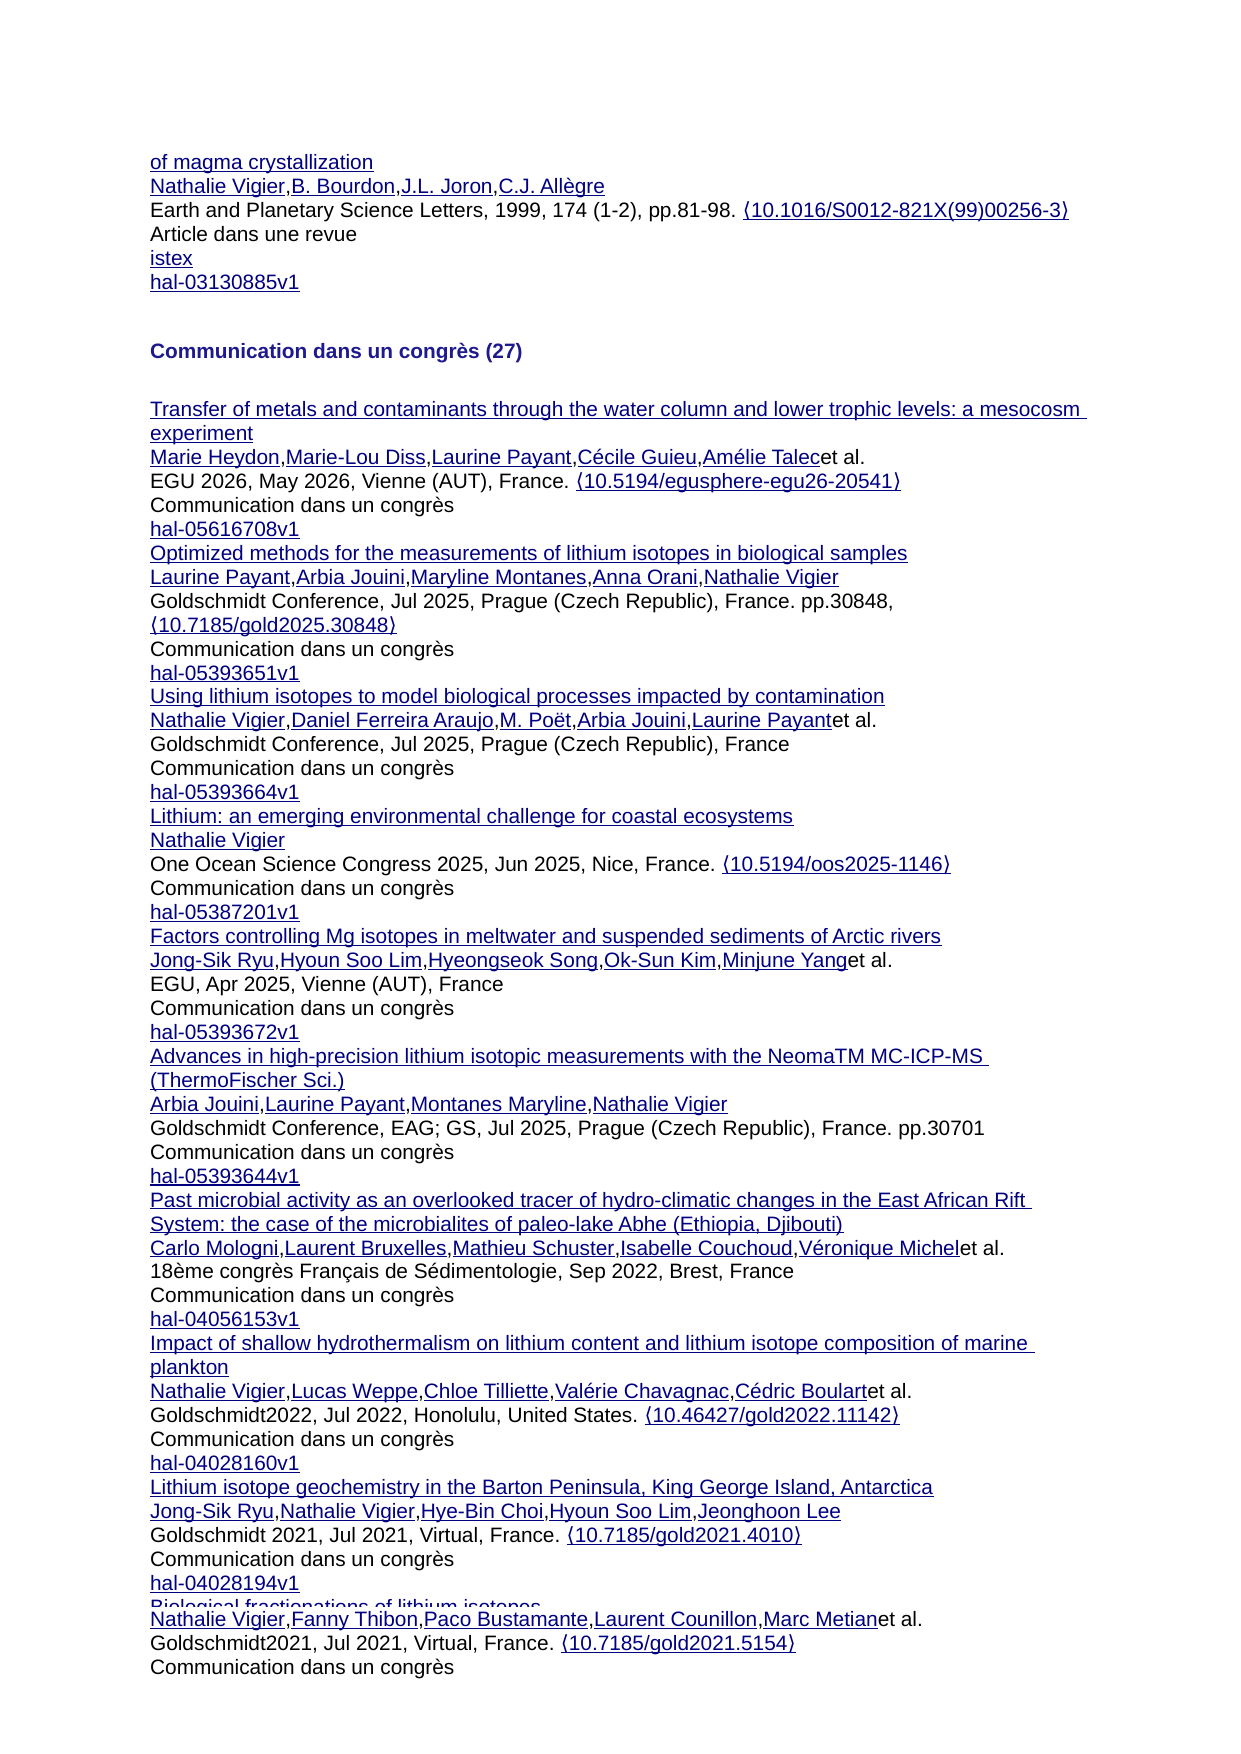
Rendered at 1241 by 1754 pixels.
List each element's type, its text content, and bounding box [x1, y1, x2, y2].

table_cell Past microbial activity as an overlooked tracer of hydro-climatic changes in the East African Rift System: the case of the microbialites of paleo-lake Abhe (Ethiopia, Djibouti) Carlo Mologni,Laurent Bruxelles,Mathieu Schuster,Isabelle Couchoud,Véronique Michelet al. 18ème congrès Français de Sédimentologie, Sep 2022, Brest, France Communication dans un congrès hal-04056153v1 [150, 1188, 1090, 1331]
table_cell Biological fractionations of lithium isotopes Nathalie Vigier,Fanny Thibon,Paco Bustamante,Laurent Counillon,Marc Metianet al. Goldschmidt2021, Jul 2021, Virtual, France. ⟨10.7185/gold2021.5154⟩ Communication dans un congrès [150, 1595, 1090, 1679]
table_cell Factors controlling Mg isotopes in meltwater and suspended sediments of Arctic rivers Jong-Sik Ryu,Hyoun Soo Lim,Hyeongseok Song,Ok-Sun Kim,Minjune Yanget al. EGU, Apr 2025, Vienne (AUT), France Communication dans un congrès hal-05393672v1 [150, 924, 1090, 1044]
table_cell Advances in high-precision lithium isotopic measurements with the NeomaTM MC-ICP-MS (ThermoFischer Sci.) Arbia Jouini,Laurine Payant,Montanes Maryline,Nathalie Vigier Goldschmidt Conference, EAG; GS, Jul 2025, Prague (Czech Republic), France. pp.30701 Communication dans un congrès hal-05393644v1 [150, 1044, 1090, 1187]
table_cell Lithium: an emerging environmental challenge for coastal ecosystems Nathalie Vigier One Ocean Science Congress 2025, Jun 2025, Nice, France. ⟨10.5194/oos2025-1146⟩ Communication dans un congrès hal-05387201v1 [150, 804, 1090, 924]
table_cell Impact of shallow hydrothermalism on lithium content and lithium isotope composition of marine plankton Nathalie Vigier,Lucas Weppe,Chloe Tilliette,Valérie Chavagnac,Cédric Boulartet al. Goldschmidt2022, Jul 2022, Honolulu, United States. ⟨10.46427/gold2022.11142⟩ Communication dans un congrès hal-04028160v1 [150, 1331, 1090, 1475]
table_cell U-decay series and trace element systematics in the 1978 eruption of Ardoukoba, Asal rift: timescale of magma crystallization Nathalie Vigier,B. Bourdon,J.L. Joron,C.J. Allègre Earth and Planetary Science Letters, 1999, 174 (1-2), pp.81-98. ⟨10.1016/S0012-821X(99)00256-3⟩ Article dans une revue istex hal-03130885v1 [150, 150, 1090, 294]
table_header Transfer of metals and contaminants through the water column and lower trophic levels: a mesocosm experiment Marie Heydon,Marie-Lou Diss,Laurine Payant,Cécile Guieu,Amélie Talecet al. EGU 2026, May 2026, Vienne (AUT), France. ⟨10.5194/egusphere-egu26-20541⟩ Communication dans un congrès hal-05616708v1 [150, 397, 1090, 541]
table_cell Lithium isotope geochemistry in the Barton Peninsula, King George Island, Antarctica Jong-Sik Ryu,Nathalie Vigier,Hye-Bin Choi,Hyoun Soo Lim,Jeonghoon Lee Goldschmidt 2021, Jul 2021, Virtual, France. ⟨10.7185/gold2021.4010⟩ Communication dans un congrès hal-04028194v1 [150, 1475, 1090, 1595]
table_cell Using lithium isotopes to model biological processes impacted by contamination Nathalie Vigier,Daniel Ferreira Araujo,M. Poët,Arbia Jouini,Laurine Payantet al. Goldschmidt Conference, Jul 2025, Prague (Czech Republic), France Communication dans un congrès hal-05393664v1 [150, 684, 1090, 804]
subtitle Communication dans un congrès (27) [150, 338, 1090, 362]
table_cell Optimized methods for the measurements of lithium isotopes in biological samples Laurine Payant,Arbia Jouini,Maryline Montanes,Anna Orani,Nathalie Vigier Goldschmidt Conference, Jul 2025, Prague (Czech Republic), France. pp.30848, ⟨10.7185/gold2025.30848⟩ Communication dans un congrès hal-05393651v1 [150, 541, 1090, 684]
